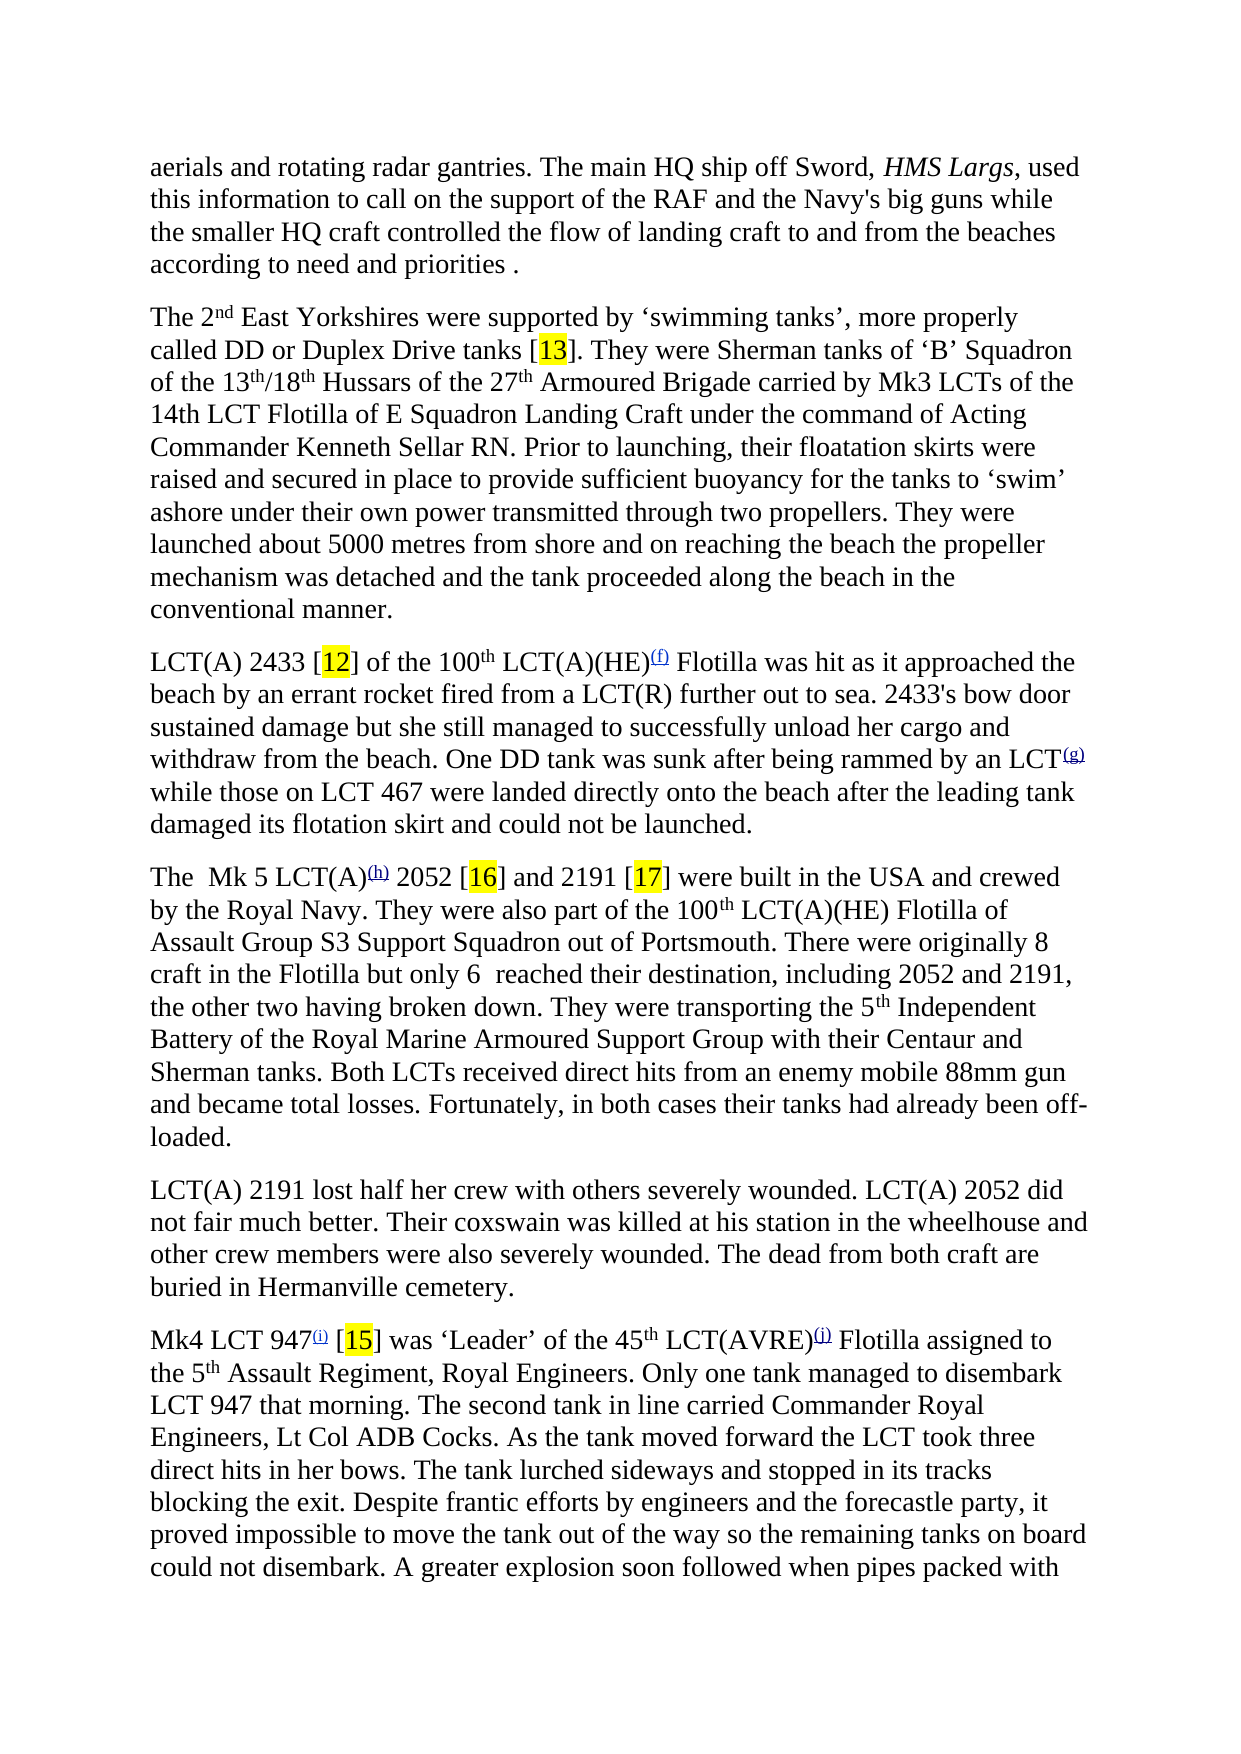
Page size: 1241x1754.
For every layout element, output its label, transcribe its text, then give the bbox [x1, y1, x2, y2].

text Mk4 LCT 947(i) [15] was ‘Leader’ of the 45th LCT(AVRE)(j) Flotilla assigned to the 5th Assault Regiment, Royal Engineers. Only one tank managed to disembark LCT 947 that morning. The second tank in line carried Commander Royal Engineers, Lt Col ADB Cocks. As the tank moved forward the LCT took three direct hits in her bows. The tank lurched sideways and stopped in its tracks blocking the exit. Despite frantic efforts by engineers and the forecastle party, it proved impossible to move the tank out of the way so the remaining tanks on board could not disembark. A greater explosion soon followed when pipes packed with [150, 1323, 1090, 1582]
text aerials and rotating radar gantries. The main HQ ship off Sword, HMS Largs, used this information to call on the support of the RAF and the Navy's big guns while the smaller HQ craft controlled the flow of landing craft to and from the beaches according to need and priorities . [150, 150, 1090, 279]
text The 2nd East Yorkshires were supported by ‘swimming tanks’, more properly called DD or Duplex Drive tanks [13]. They were Sherman tanks of ‘B’ Squadron of the 13th/18th Hussars of the 27th Armoured Brigade carried by Mk3 LCTs of the 14th LCT Flotilla of E Squadron Landing Craft under the command of Acting Commander Kenneth Sellar RN. Prior to launching, their floatation skirts were raised and secured in place to provide sufficient buoyancy for the tanks to ‘swim’ ashore under their own power transmitted through two propellers. They were launched about 5000 metres from shore and on reaching the beach the propeller mechanism was detached and the tank proceeded along the beach in the conventional manner. [150, 300, 1090, 624]
text LCT(A) 2433 [12] of the 100th LCT(A)(HE)(f) Flotilla was hit as it approached the beach by an errant rocket fired from a LCT(R) further out to sea. 2433's bow door sustained damage but she still managed to successfully unload her cargo and withdraw from the beach. One DD tank was sunk after being rammed by an LCT(g) while those on LCT 467 were landed directly onto the beach after the leading tank damaged its flotation skirt and could not be launched. [150, 645, 1090, 839]
text LCT(A) 2191 lost half her crew with others severely wounded. LCT(A) 2052 did not fair much better. Their coxswain was killed at his station in the wheelhouse and other crew members were also severely wounded. The dead from both craft are buried in Hermanville cemetery. [150, 1173, 1090, 1302]
text The Mk 5 LCT(A)(h) 2052 [16] and 2191 [17] were built in the USA and crewed by the Royal Navy. They were also part of the 100th LCT(A)(HE) Flotilla of Assault Group S3 Support Squadron out of Portsmouth. There were originally 8 craft in the Flotilla but only 6 reached their destination, including 2052 and 2191, the other two having broken down. They were transporting the 5th Independent Battery of the Royal Marine Armoured Support Group with their Centaur and Sherman tanks. Both LCTs received direct hits from an enemy mobile 88mm gun and became total losses. Fortunately, in both cases their tanks had already been off-loaded. [150, 860, 1090, 1152]
